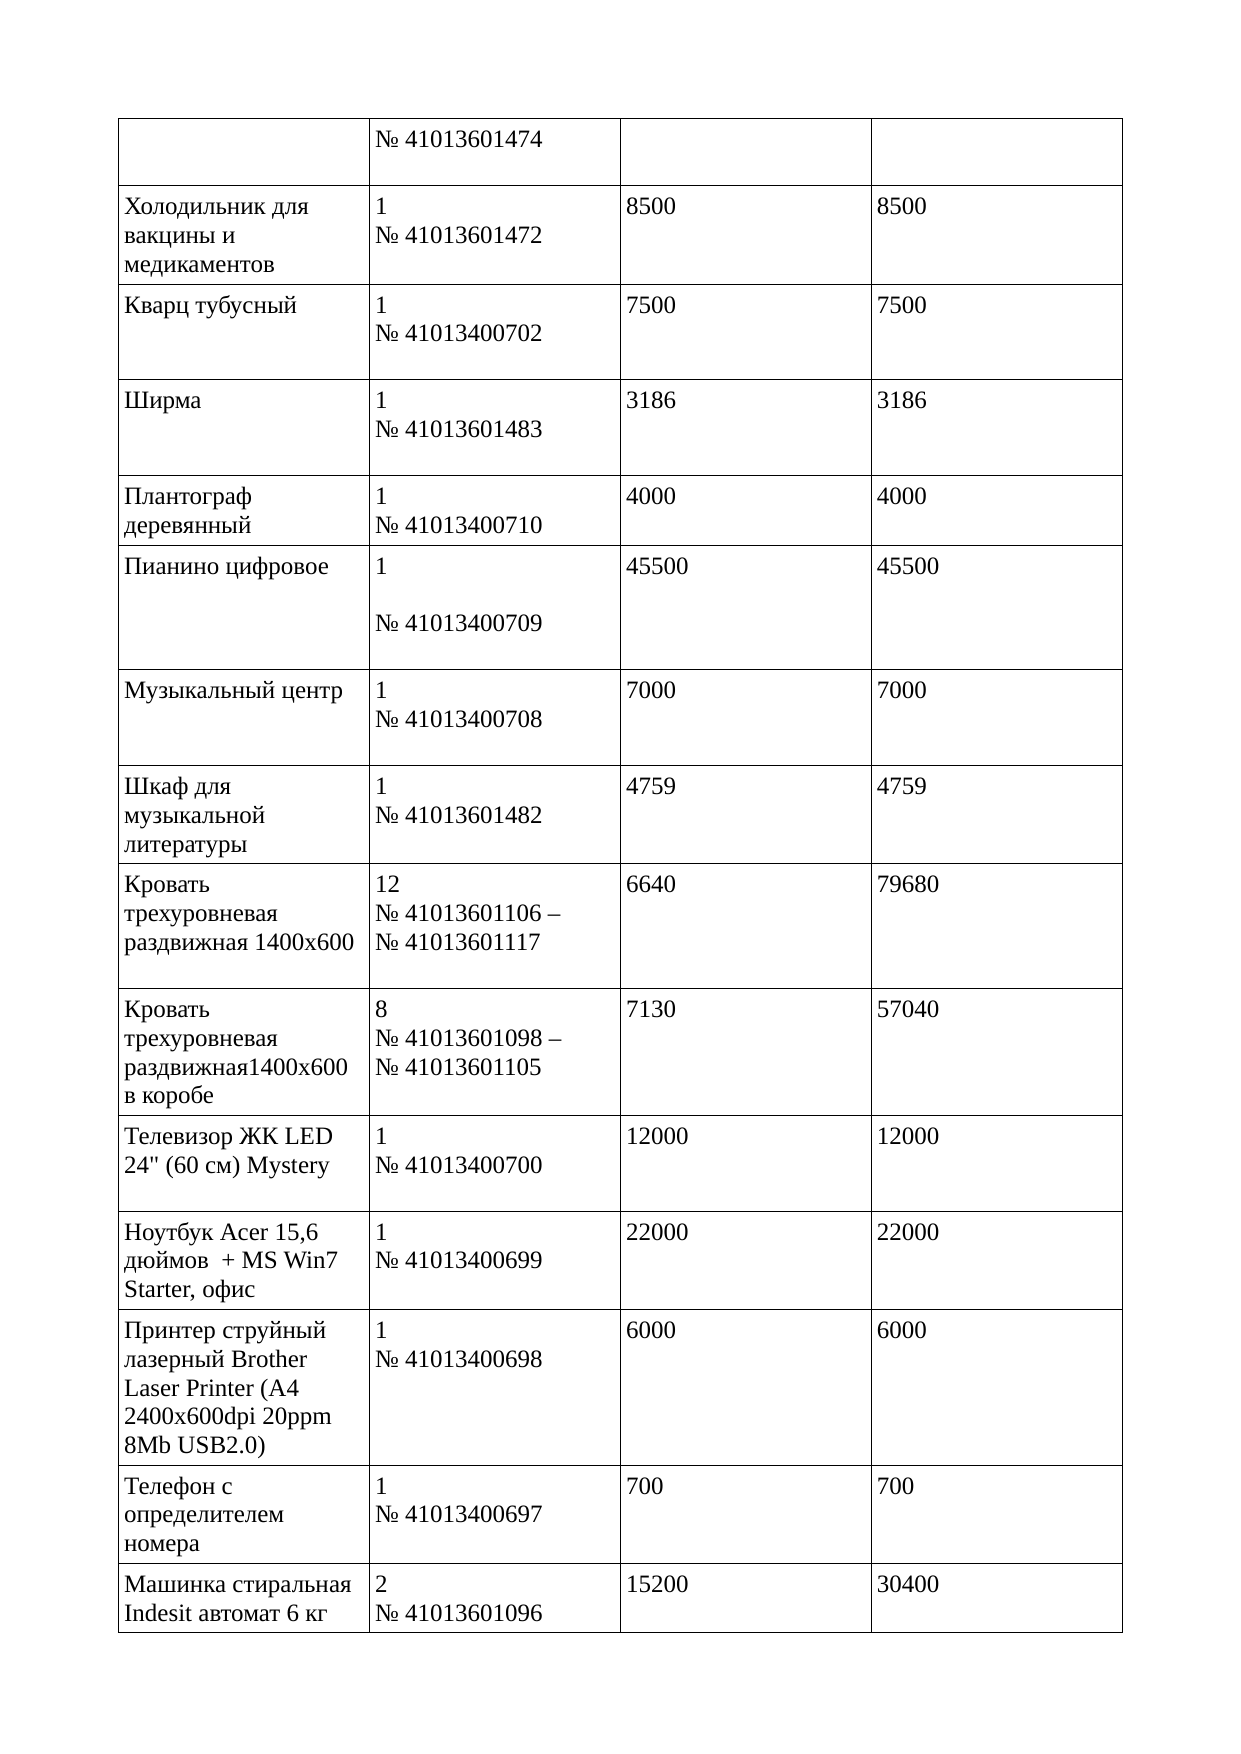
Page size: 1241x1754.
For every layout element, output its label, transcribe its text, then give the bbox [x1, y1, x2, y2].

table_cell 8500 [621, 186, 871, 283]
table_cell 4759 [872, 766, 1122, 863]
table_cell 2 № 41013601096 [370, 1564, 620, 1632]
table_cell 3186 [872, 380, 1122, 475]
table_cell 1 № 41013601483 [370, 380, 620, 475]
table_cell 6000 [872, 1310, 1122, 1464]
table_cell 30400 [872, 1564, 1122, 1632]
table_cell 1 № 41013601472 [370, 186, 620, 283]
table_cell Ноутбук Acer 15,6 дюймов + MS Win7 Starter, офис [119, 1212, 369, 1309]
table_cell [872, 119, 1122, 185]
table_cell 1 № 41013400698 [370, 1310, 620, 1464]
table_cell 7000 [872, 670, 1122, 765]
table_cell 1 № 41013400708 [370, 670, 620, 765]
table_cell Кварц тубусный [119, 285, 369, 379]
table_cell 7130 [621, 989, 871, 1115]
table_cell 4000 [621, 476, 871, 544]
table_cell Телевизор ЖК LED 24" (60 см) Mystery [119, 1116, 369, 1211]
table_cell [119, 119, 369, 185]
table_cell 8500 [872, 186, 1122, 283]
table_cell 4000 [872, 476, 1122, 544]
table_cell 15200 [621, 1564, 871, 1632]
table_cell 1 № 41013400710 [370, 476, 620, 544]
table_cell 8 № 41013601098 – № 41013601105 [370, 989, 620, 1115]
table_cell 79680 [872, 864, 1122, 988]
table_cell 7000 [621, 670, 871, 765]
table_cell Шкаф для музыкальной литературы [119, 766, 369, 863]
table_cell [621, 119, 871, 185]
table_cell 12 № 41013601106 – № 41013601117 [370, 864, 620, 988]
table_cell 1 № 41013400709 [370, 546, 620, 669]
table_cell 7500 [621, 285, 871, 379]
table_cell 6000 [621, 1310, 871, 1464]
table_cell 3186 [621, 380, 871, 475]
table_cell 1 № 41013601482 [370, 766, 620, 863]
table_cell 12000 [621, 1116, 871, 1211]
table_cell Ширма [119, 380, 369, 475]
table_cell № 41013601474 [370, 119, 620, 185]
table_cell 22000 [872, 1212, 1122, 1309]
table_cell Холодильник для вакцины и медикаментов [119, 186, 369, 283]
table_cell 45500 [872, 546, 1122, 669]
table_cell 45500 [621, 546, 871, 669]
table_cell 700 [872, 1466, 1122, 1563]
table_cell Принтер струйный лазерный Brother Laser Printer (A4 2400x600dpi 20ppm 8Mb USB2.0) [119, 1310, 369, 1464]
table_cell 1 № 41013400702 [370, 285, 620, 379]
table_cell 12000 [872, 1116, 1122, 1211]
table_cell 22000 [621, 1212, 871, 1309]
table_cell 7500 [872, 285, 1122, 379]
table_cell Музыкальный центр [119, 670, 369, 765]
table_cell 1 № 41013400697 [370, 1466, 620, 1563]
table_cell Машинка стиральная Indesit автомат 6 кг [119, 1564, 369, 1632]
table_cell Пианино цифровое [119, 546, 369, 669]
table_cell 700 [621, 1466, 871, 1563]
table_cell Плантограф деревянный [119, 476, 369, 544]
table_cell 4759 [621, 766, 871, 863]
table_cell Кровать трехуровневая раздвижная 1400х600 [119, 864, 369, 988]
table_cell Кровать трехуровневая раздвижная1400х600 в коробе [119, 989, 369, 1115]
table_cell Телефон с определителем номера [119, 1466, 369, 1563]
table_cell 57040 [872, 989, 1122, 1115]
table_cell 1 № 41013400699 [370, 1212, 620, 1309]
table_cell 6640 [621, 864, 871, 988]
table_cell 1 № 41013400700 [370, 1116, 620, 1211]
